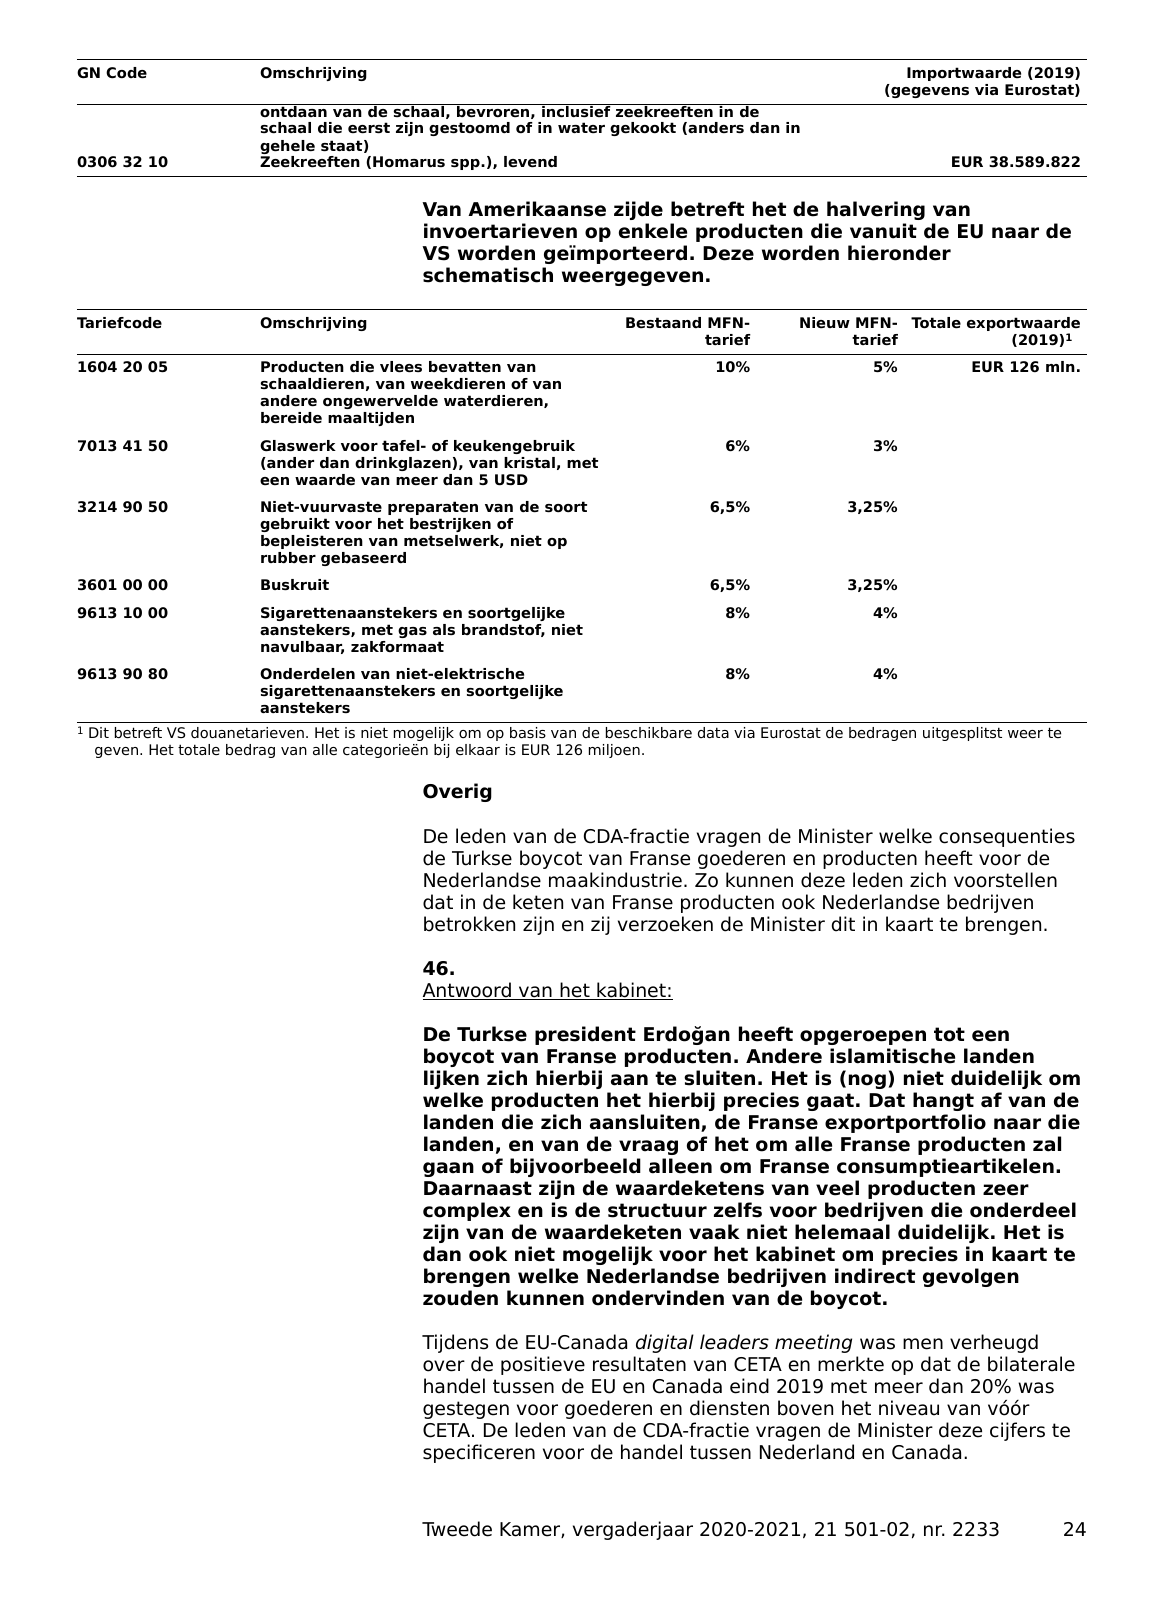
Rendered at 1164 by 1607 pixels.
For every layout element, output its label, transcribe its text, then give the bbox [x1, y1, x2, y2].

table_cell Zeekreeften (Homarus spp.), levend [254, 154, 821, 176]
table_cell 10% [608, 355, 756, 432]
table_cell 3601 00 00 [77, 571, 254, 599]
table_cell 4% [756, 599, 903, 660]
table_cell 3214 90 50 [77, 493, 254, 571]
table_cell EUR 38.589.822 [821, 154, 1087, 176]
table_header Importwaarde (2019) (gegevens via Eurostat) [821, 60, 1087, 103]
table_header Omschrijving [254, 310, 608, 353]
table_cell Onderdelen van niet-elektrische sigarettenaanstekers en soortgelijke aanstekers [254, 660, 608, 722]
table_cell 8% [608, 660, 756, 722]
table_cell 8% [608, 599, 756, 660]
table_cell 6,5% [608, 493, 756, 571]
table_cell Glaswerk voor tafel- of keukengebruik (ander dan drinkglazen), van kristal, met een waarde van meer dan 5 USD [254, 432, 608, 493]
table_header Totale exportwaarde (2019)1 [904, 310, 1087, 353]
table_cell 6,5% [608, 571, 756, 599]
table_cell 9613 10 00 [77, 599, 254, 660]
table_cell 1604 20 05 [77, 355, 254, 432]
table_cell Producten die vlees bevatten van schaaldieren, van weekdieren of van andere ongewervelde waterdieren, bereide maaltijden [254, 355, 608, 432]
table_cell [821, 105, 1087, 154]
table_header Omschrijving [254, 60, 821, 103]
text Tijdens de EU-Canada digital leaders meeting was men verheugd over de positieve resultaten van CETA en merkte op dat de bilaterale handel tussen de EU en Canada eind 2019 met meer dan 20% was gestegen voor goederen en diensten boven het niveau van vóór CETA. De leden van de CDA-fractie vragen de Minister deze cijfers te specificeren voor de handel tussen Nederland en Canada. [422, 1332, 1087, 1464]
table_cell EUR 126 mln. [904, 355, 1087, 722]
table_header Tariefcode [77, 310, 254, 353]
table_cell 5% [756, 355, 903, 432]
text 46. [422, 958, 1087, 980]
table_header Nieuw MFN-tarief [756, 310, 903, 353]
table_cell 3,25% [756, 571, 903, 599]
table_cell Buskruit [254, 571, 608, 599]
table_cell 7013 41 50 [77, 432, 254, 493]
text De leden van de CDA-fractie vragen de Minister welke consequenties de Turkse boycot van Franse goederen en producten heeft voor de Nederlandse maakindustrie. Zo kunnen deze leden zich voorstellen dat in de keten van Franse producten ook Nederlandse bedrijven betrokken zijn en zij verzoeken de Minister dit in kaart te brengen. [422, 826, 1087, 936]
subtitle Overig [422, 781, 1087, 803]
text Antwoord van het kabinet: [422, 980, 1087, 1002]
table_header GN Code [77, 60, 254, 103]
table_cell ontdaan van de schaal, bevroren, inclusief zeekreeften in de schaal die eerst zijn gestoomd of in water gekookt (anders dan in gehele staat) [254, 105, 821, 154]
table_cell 6% [608, 432, 756, 493]
table_header Bestaand MFN-tarief [608, 310, 756, 353]
text De Turkse president Erdoğan heeft opgeroepen tot een boycot van Franse producten. Andere islamitische landen lijken zich hierbij aan te sluiten. Het is (nog) niet duidelijk om welke producten het hierbij precies gaat. Dat hangt af van de landen die zich aansluiten, de Franse exportportfolio naar die landen, en van de vraag of het om alle Franse producten zal gaan of bijvoorbeeld alleen om Franse consumptieartikelen. Daarnaast zijn de waardeketens van veel producten zeer complex en is de structuur zelfs voor bedrijven die onderdeel zijn van de waardeketen vaak niet helemaal duidelijk. Het is dan ook niet mogelijk voor het kabinet om precies in kaart te brengen welke Nederlandse bedrijven indirect gevolgen zouden kunnen ondervinden van de boycot. [422, 1024, 1087, 1309]
table_cell 0306 32 10 [77, 154, 254, 176]
table_cell Sigarettenaanstekers en soortgelijke aanstekers, met gas als brandstof, niet navulbaar, zakformaat [254, 599, 608, 660]
table_cell [77, 105, 254, 154]
table_cell Niet-vuurvaste preparaten van de soort gebruikt voor het bestrijken of bepleisteren van metselwerk, niet op rubber gebaseerd [254, 493, 608, 571]
text Van Amerikaanse zijde betreft het de halvering van invoertarieven op enkele producten die vanuit de EU naar de VS worden geïmporteerd. Deze worden hieronder schematisch weergegeven. [422, 199, 1087, 287]
table_cell 4% [756, 660, 903, 722]
table_cell 9613 90 80 [77, 660, 254, 722]
table_cell 3,25% [756, 493, 903, 571]
table_cell 3% [756, 432, 903, 493]
table_cell 1 Dit betreft VS douanetarieven. Het is niet mogelijk om op basis van de beschikbare data via Eurostat de bedragen uitgesplitst weer te geven. Het totale bedrag van alle categorieën bij elkaar is EUR 126 miljoen. [77, 723, 1087, 759]
